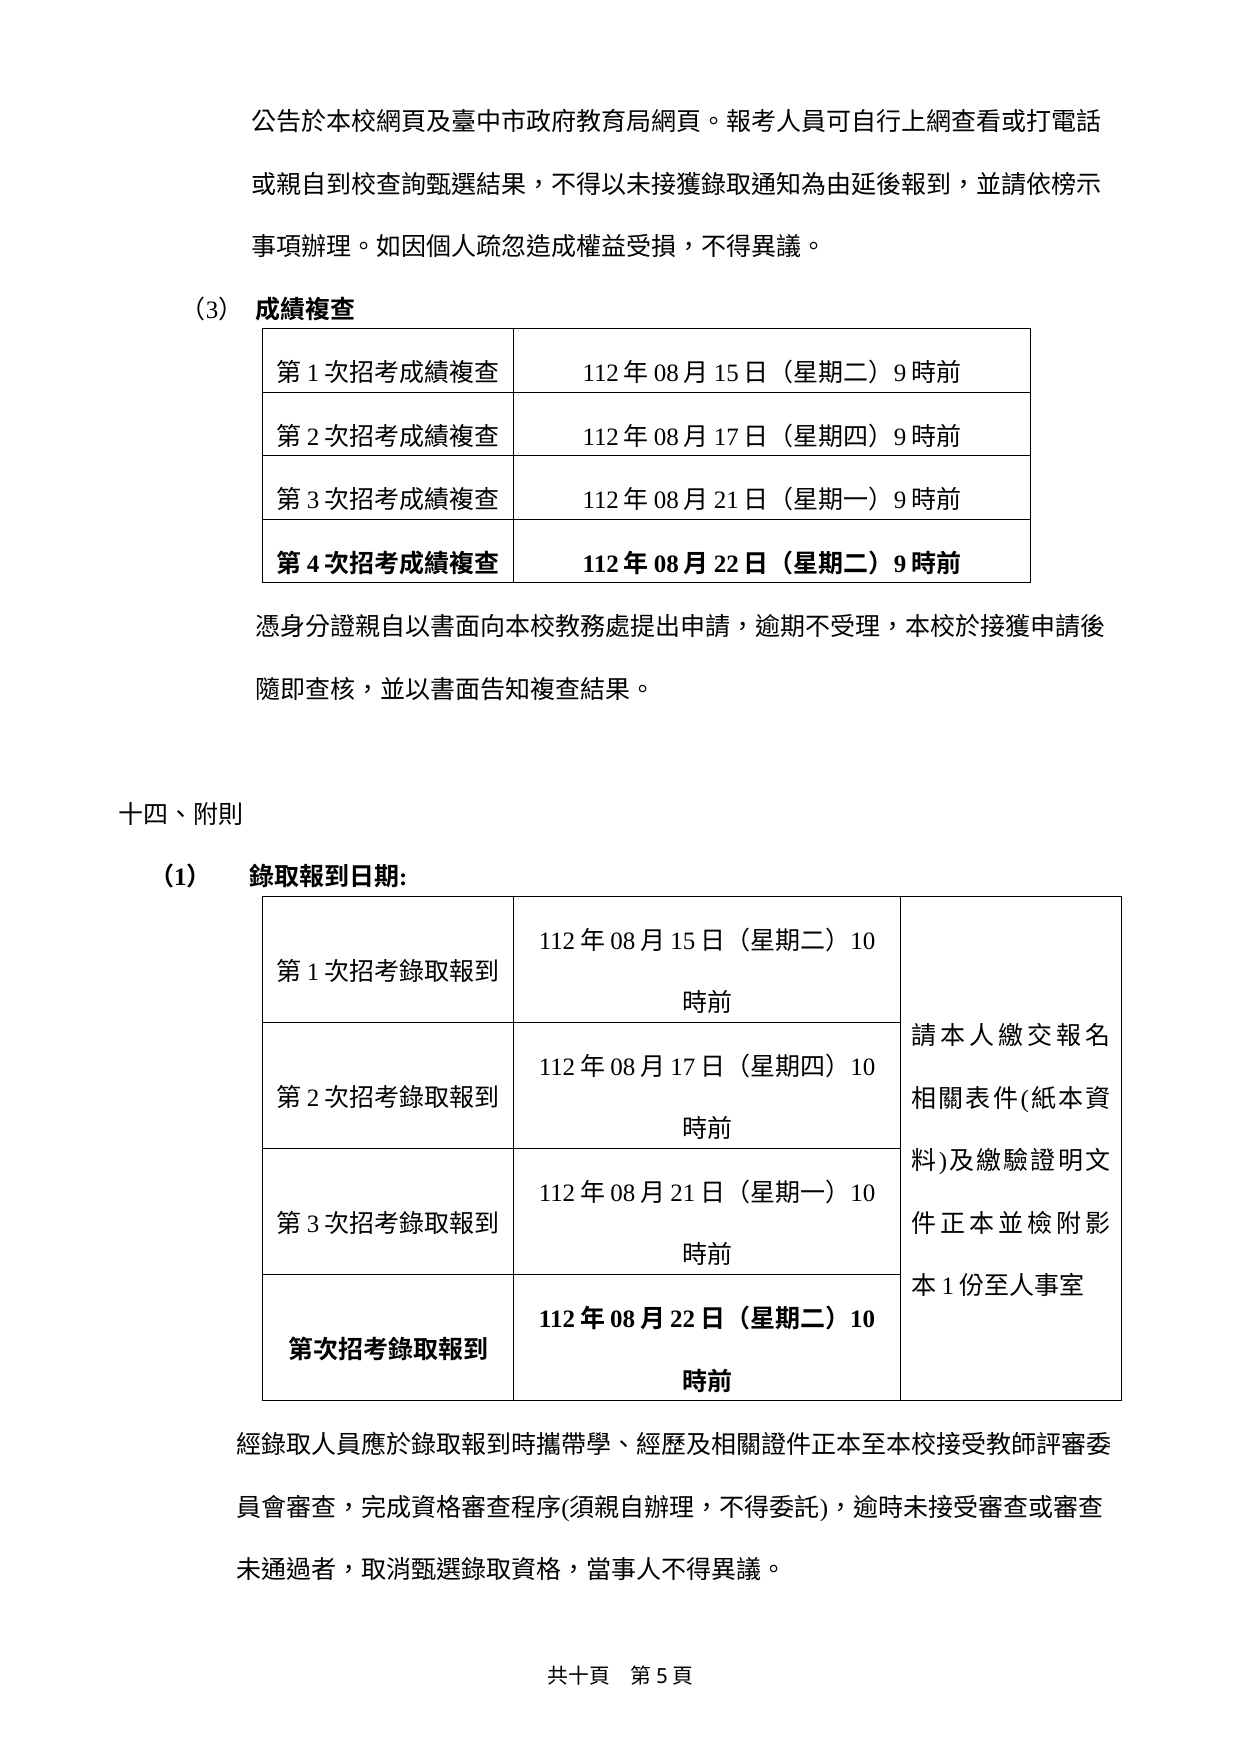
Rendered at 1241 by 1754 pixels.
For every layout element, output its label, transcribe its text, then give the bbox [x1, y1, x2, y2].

table_cell 第4次招考成績複查 [263, 520, 513, 582]
table_cell 112年08月21日（星期一）9時前 [514, 456, 1030, 519]
table_cell 112年08月22日（星期二）10時前 [514, 1275, 900, 1400]
text 經錄取人員應於錄取報到時攜帶學、經歷及相關證件正本至本校接受教師評審委員會審查，完成資格審查程序(須親自辦理，不得委託)，逾時未接受審查或審查未通過者，取消甄選錄取資格，當事人不得異議。 [236, 1401, 1122, 1588]
table_header 112年08月15日（星期二）10時前 [514, 897, 900, 1022]
table_cell 112年08月17日（星期四）9時前 [514, 393, 1030, 455]
table_header 第1次招考成績複查 [263, 329, 513, 392]
table_header 第1次招考錄取報到 [263, 897, 513, 1022]
table_header 112年08月15日（星期二）9時前 [514, 329, 1030, 392]
table_cell 112年08月22日（星期二）9時前 [514, 520, 1030, 582]
list 成績複查 [181, 266, 1122, 328]
table_cell 112年08月17日（星期四）10時前 [514, 1023, 900, 1148]
table_cell 112年08月21日（星期一）10時前 [514, 1149, 900, 1274]
text 公告於本校網頁及臺中市政府教育局網頁。報考人員可自行上網查看或打電話或親自到校查詢甄選結果，不得以未接獲錄取通知為由延後報到，並請依榜示事項辦理。如因個人疏忽造成權益受損，不得異議。 [251, 78, 1122, 266]
table_cell 第2次招考錄取報到 [263, 1023, 513, 1148]
table_cell 第2次招考成績複查 [263, 393, 513, 455]
text 十四、附則 [118, 771, 1122, 833]
table_header 請本人繳交報名相關表件(紙本資料)及繳驗證明文件正本並檢附影本1份至人事室 [901, 897, 1121, 1400]
table_cell 第3次招考錄取報到 [263, 1149, 513, 1274]
table_cell 第次招考錄取報到 [263, 1275, 513, 1400]
table_cell 第3次招考成績複查 [263, 456, 513, 519]
text 憑身分證親自以書面向本校教務處提出申請，逾期不受理，本校於接獲申請後隨即查核，並以書面告知複查結果。 [256, 583, 1122, 708]
list 錄取報到日期: [149, 833, 1122, 896]
